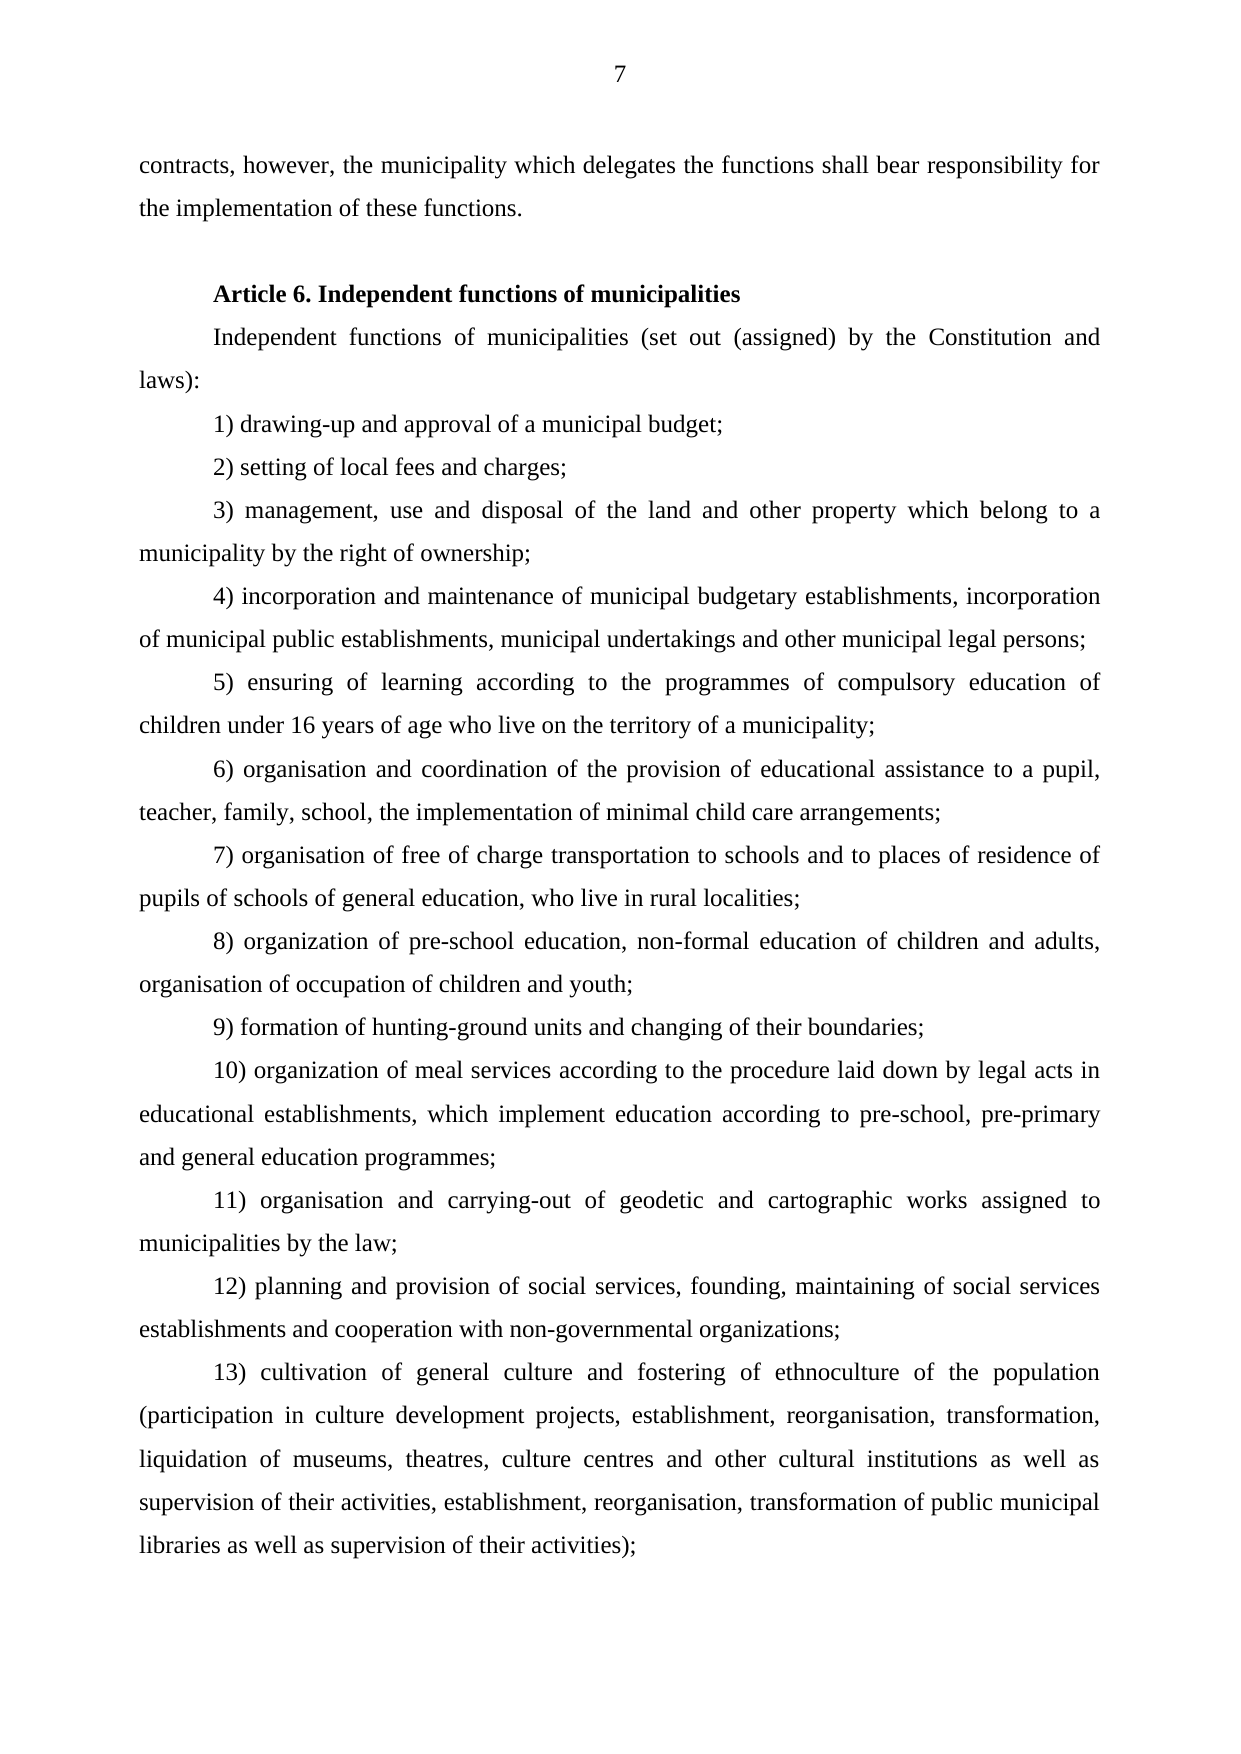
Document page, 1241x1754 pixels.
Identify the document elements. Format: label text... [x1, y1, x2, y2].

text 1) drawing-up and approval of a municipal budget; [139, 409, 1101, 437]
text 11) organisation and carrying-out of geodetic and cartographic works assigned to municipalities by the law; [139, 1185, 1101, 1257]
text 5) ensuring of learning according to the programmes of compulsory education of children under 16 years of age who live on the territory of a municipality; [139, 667, 1101, 739]
text 6) organisation and coordination of the provision of educational assistance to a pupil, teacher, family, school, the implementation of minimal child care arrangements; [139, 754, 1101, 826]
text 10) organization of meal services according to the procedure laid down by legal acts in educational establishments, which implement education according to pre-school, pre-primary and general education programmes; [139, 1056, 1101, 1171]
text Independent functions of municipalities (set out (assigned) by the Constitution and laws): [139, 322, 1101, 394]
text 2) setting of local fees and charges; [139, 452, 1101, 481]
text 12) planning and provision of social services, founding, maintaining of social services establishments and cooperation with non-governmental organizations; [139, 1271, 1101, 1343]
text contracts, however, the municipality which delegates the functions shall bear responsibility for the implementation of these functions. [139, 150, 1101, 222]
text 4) incorporation and maintenance of municipal budgetary establishments, incorporation of municipal public establishments, municipal undertakings and other municipal legal persons; [139, 581, 1101, 653]
text 8) organization of pre-school education, non-formal education of children and adults, organisation of occupation of children and youth; [139, 926, 1101, 998]
text 3) management, use and disposal of the land and other property which belong to a municipality by the right of ownership; [139, 495, 1101, 567]
text 7) organisation of free of charge transportation to schools and to places of residence of pupils of schools of general education, who live in rural localities; [139, 840, 1101, 912]
text Article 6. Independent functions of municipalities [139, 279, 1101, 308]
text 9) formation of hunting-ground units and changing of their boundaries; [139, 1012, 1101, 1041]
text 13) cultivation of general culture and fostering of ethnoculture of the population (participation in culture development projects, establishment, reorganisation, transformation, liquidation of museums, theatres, culture centres and other cultural institutions as well as supervision of their activities, establishment, reorganisation, transformation of public municipal libraries as well as supervision of their activities); [139, 1357, 1101, 1559]
